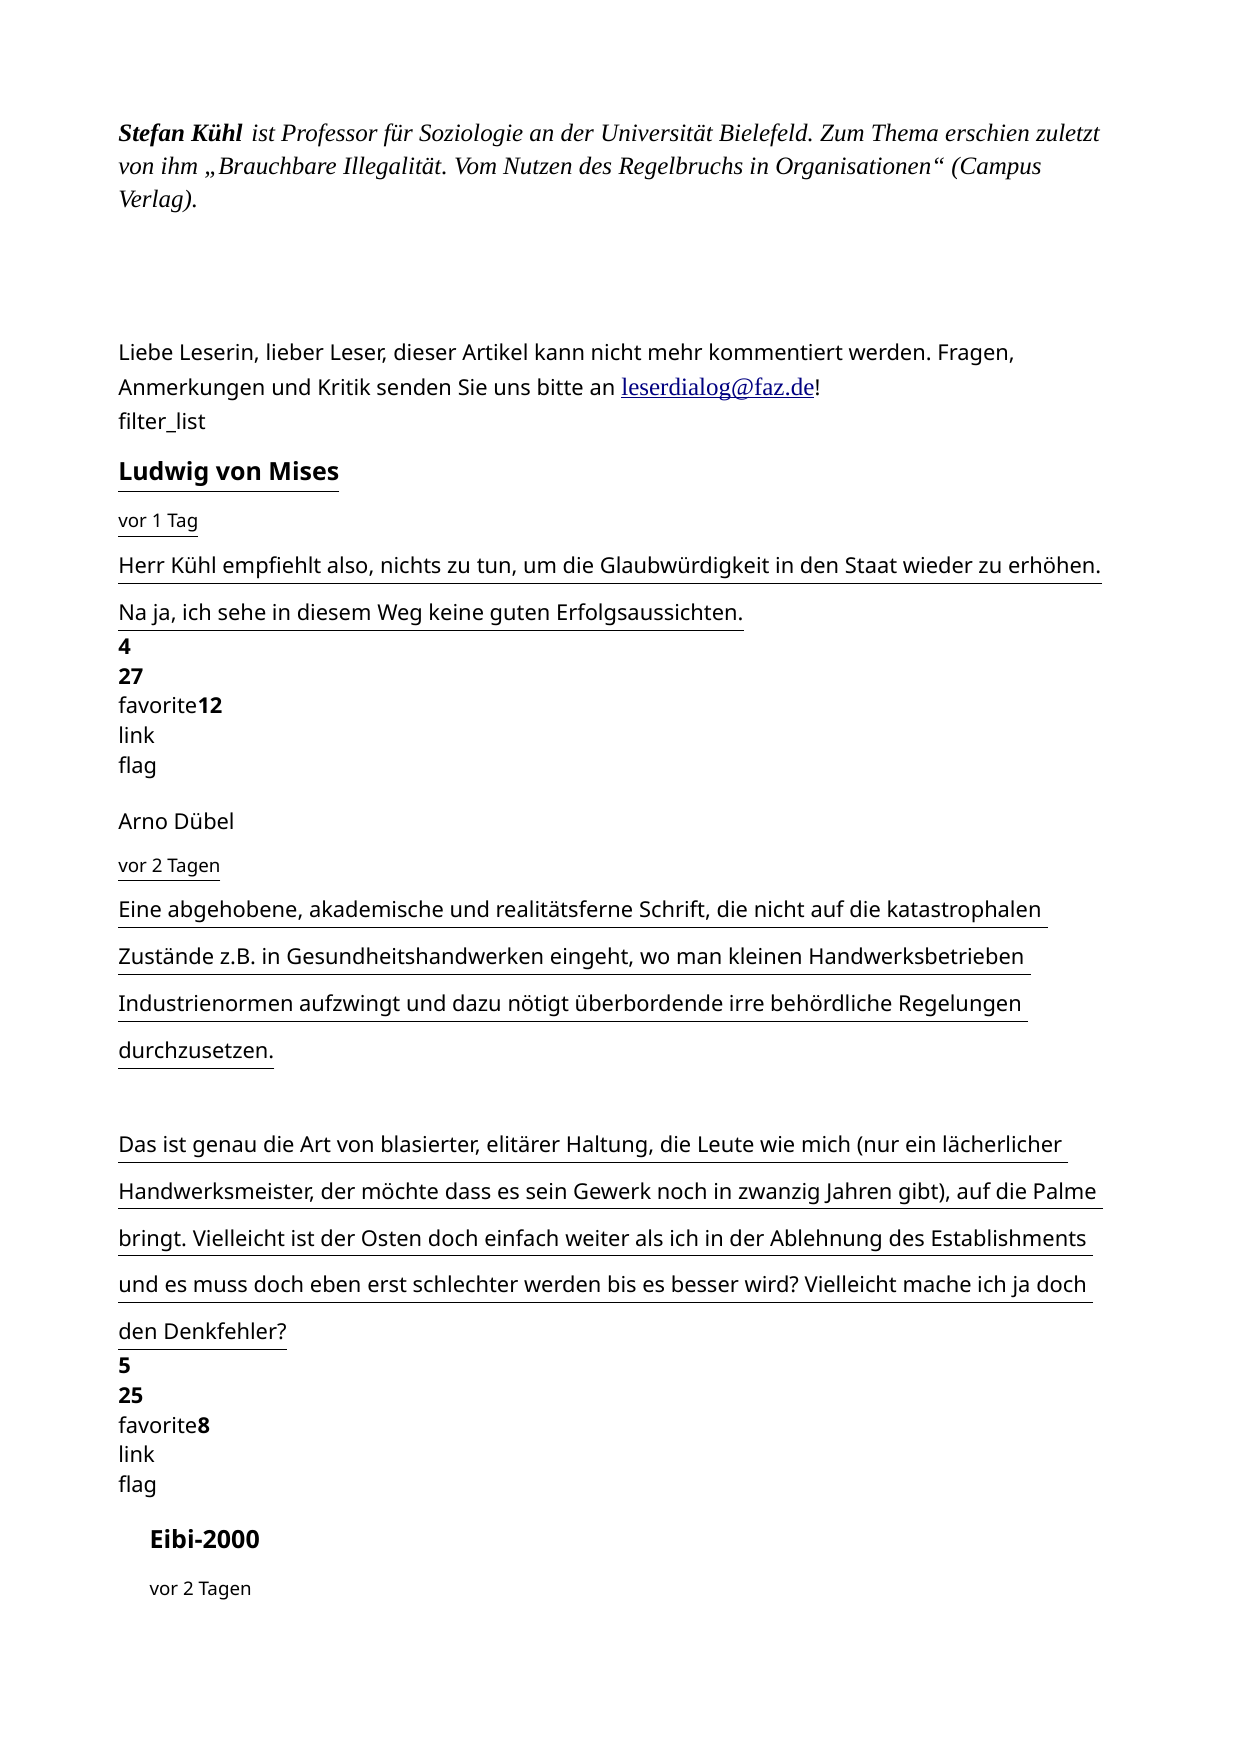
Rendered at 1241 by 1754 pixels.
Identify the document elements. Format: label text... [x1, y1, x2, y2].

text filter_list [118, 406, 1122, 436]
text link [118, 1439, 1122, 1469]
text link [118, 720, 1122, 750]
text flag [118, 750, 1122, 780]
text Stefan Kühl ist Professor für Soziologie an der Universität Bielefeld. Zum Thema erschien zuletzt von ihm „Brauchbare Illegalität. Vom Nutzen des Regelbruchs in Organisationen“ (Campus Verlag). [118, 118, 1122, 213]
text flag [118, 1469, 1122, 1499]
text 5 [118, 1350, 1122, 1380]
text vor 2 Tagen [149, 1571, 1122, 1601]
text Eibi-2000 [149, 1515, 1114, 1555]
text vor 2 Tagen [118, 852, 1122, 881]
text Liebe Leserin, lieber Leser, dieser Artikel kann nicht mehr kommentiert werden. Fragen, Anmerkungen und Kritik senden Sie uns bitte an leserdialog@faz.de! [118, 337, 1122, 401]
text Herr Kühl empfiehlt also, nichts zu tun, um die Glaubwürdigkeit in den Staat wieder zu erhöhen. Na ja, ich sehe in diesem Weg keine guten Erfolgsaussichten. [118, 537, 1122, 631]
text favorite12 [118, 690, 1122, 720]
text 27 [118, 661, 1122, 690]
text Arno Dübel [118, 795, 1114, 836]
text favorite8 [118, 1410, 1122, 1439]
text 4 [118, 631, 1122, 661]
text vor 1 Tag [118, 507, 1122, 537]
text 25 [118, 1380, 1122, 1410]
text Eine abgehobene, akademische und realitätsferne Schrift, die nicht auf die katastrophalen Zustände z.B. in Gesundheitshandwerken eingeht, wo man kleinen Handwerksbetrieben Industrienormen aufzwingt und dazu nötigt überbordende irre behördliche Regelungen durchzusetzen. Das ist genau die Art von blasierter, elitärer Haltung, die Leute wie mich (nur ein lächerlicher Handwerksmeister, der möchte dass es sein Gewerk noch in zwanzig Jahren gibt), auf die Palme bringt. Vielleicht ist der Osten doch einfach weiter als ich in der Ablehnung des Establishments und es muss doch eben erst schlechter werden bis es besser wird? Vielleicht mache ich ja doch den Denkfehler? [118, 881, 1122, 1350]
text Ludwig von Mises [118, 451, 1114, 492]
